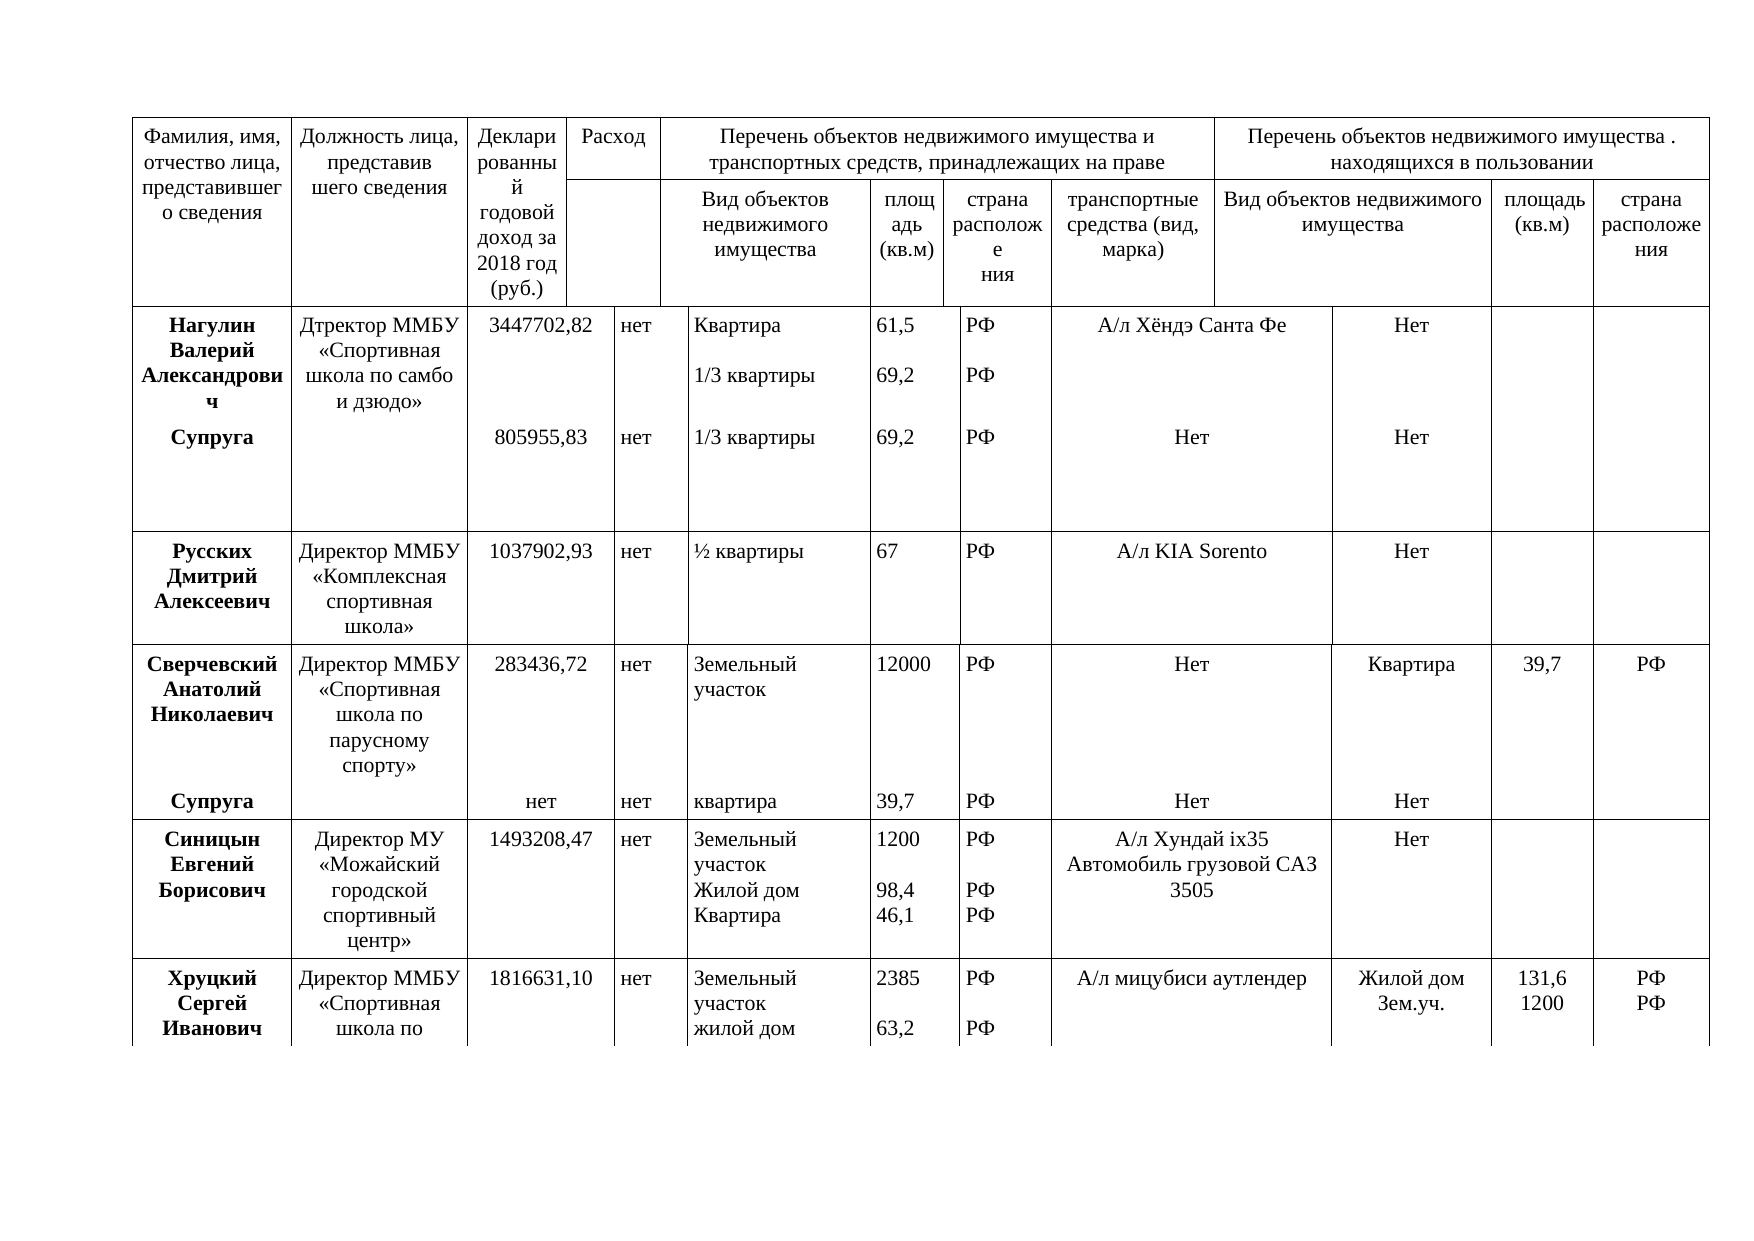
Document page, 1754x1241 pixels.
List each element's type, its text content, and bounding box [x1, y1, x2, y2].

table_cell 67 [871, 532, 960, 644]
table_cell нет [615, 820, 687, 958]
table_cell [1710, 819, 1719, 958]
table_cell [1710, 783, 1719, 819]
table_cell нет [615, 307, 688, 418]
table_cell 39,7 [1492, 645, 1593, 783]
table_cell Вид объектов недвижимого имущества [661, 180, 870, 306]
table_cell Нет [1332, 783, 1491, 819]
table_cell Нет [1333, 419, 1491, 531]
table_cell РФ РФ [960, 959, 1051, 1046]
table_cell Дтректор ММБУ «Спортивная школа по самбо и дзюдо» [292, 307, 467, 418]
table_cell транспортные средства (вид, марка) [1052, 180, 1214, 306]
table_cell Нет [1333, 307, 1491, 418]
table_cell нет [468, 783, 614, 819]
table_cell 1037902,93 [468, 532, 614, 644]
table_cell [1594, 820, 1709, 958]
table_cell Сверчевский Анатолий Николаевич [133, 645, 291, 783]
table_cell [1492, 783, 1593, 819]
table_cell страна расположе ния [944, 180, 1051, 306]
table_cell [1710, 419, 1719, 531]
table_cell А/л мицубиси аутлендер [1052, 959, 1331, 1046]
table_cell площадь (кв.м) [871, 180, 943, 306]
table_cell РФ [960, 645, 1051, 783]
table_cell 12000 [871, 645, 959, 783]
table_cell Синицын Евгений Борисович [133, 820, 291, 958]
table_cell Земельный участок Жилой дом Квартира [688, 820, 870, 958]
table_cell Супруга [133, 419, 291, 531]
table_cell Квартира 1/3 квартиры [689, 307, 870, 418]
table_header Перечень объектов недвижимого имущества . находящихся в пользовании [1215, 118, 1709, 179]
table_cell 1493208,47 [468, 820, 614, 958]
table_cell [1710, 179, 1719, 306]
table_cell [1594, 307, 1709, 418]
table_cell [1492, 820, 1593, 958]
table_header [1710, 117, 1719, 179]
table_cell нет [615, 532, 688, 644]
table_cell Директор ММБУ «Спортивная школа по парусному спорту» [292, 645, 467, 783]
table_cell 805955,83 [468, 419, 614, 531]
table_cell Нет [1333, 532, 1491, 644]
table_cell 1816631,10 [468, 959, 614, 1046]
table_cell Нагулин Валерий Александрович [133, 307, 291, 418]
table_cell [1594, 419, 1709, 531]
table_cell нет [615, 783, 687, 819]
table_cell площадь (кв.м) [1492, 180, 1593, 306]
table_cell ½ квартиры [689, 532, 870, 644]
table_header Должность лица, представив шего сведения [292, 118, 467, 306]
table_header Расход [567, 118, 660, 179]
table_cell Директор МУ «Можайский городской спортивный центр» [292, 820, 467, 958]
table_cell [1492, 532, 1593, 644]
table_cell А/л KIA Sorento [1052, 532, 1332, 644]
table_cell 283436,72 [468, 645, 614, 783]
table_cell Вид объектов недвижимого имущества [1215, 180, 1491, 306]
table_cell страна расположения [1594, 180, 1709, 306]
table_cell [1710, 306, 1719, 418]
table_cell РФ [961, 532, 1051, 644]
table_cell Жилой дом Зем.уч. [1332, 959, 1491, 1046]
table_cell [567, 180, 660, 306]
table_cell Хруцкий Сергей Иванович [133, 959, 291, 1046]
table_cell [1594, 783, 1709, 819]
table_cell РФ РФ РФ [960, 820, 1051, 958]
table_cell [292, 783, 467, 819]
table_cell Директор ММБУ «Спортивная школа по [292, 959, 467, 1046]
table_cell Земельный участок [688, 645, 870, 783]
table_cell Квартира [1332, 645, 1491, 783]
table_cell Супруга [133, 783, 291, 819]
table_cell 1200 98,4 46,1 [871, 820, 959, 958]
table_cell 1/3 квартиры [689, 419, 870, 531]
table_cell [1710, 644, 1719, 783]
table_cell А/л Хёндэ Санта Фе [1052, 307, 1332, 418]
table_cell [1710, 531, 1719, 644]
table_cell квартира [688, 783, 870, 819]
table_cell 39,7 [871, 783, 959, 819]
table_header Перечень объектов недвижимого имущества и транспортных средств, принадлежащих на праве собственности [661, 118, 1214, 179]
table_cell [1492, 419, 1593, 531]
table_cell нет [615, 645, 687, 783]
table_cell Директор ММБУ «Комплексная спортивная школа» [292, 532, 467, 644]
table_cell Нет [1052, 783, 1331, 819]
table_cell РФ [961, 419, 1051, 531]
table_cell Земельный участок жилой дом [688, 959, 870, 1046]
table_cell 2385 63,2 [871, 959, 959, 1046]
table_cell 69,2 [871, 419, 960, 531]
table_cell 131,6 1200 [1492, 959, 1593, 1046]
table_cell А/л Хундай ix35 Автомобиль грузовой САЗ 3505 [1052, 820, 1331, 958]
table_cell нет [615, 419, 688, 531]
table_cell РФ РФ [1594, 959, 1709, 1046]
table_cell РФ РФ [961, 307, 1051, 418]
table_cell [1492, 307, 1593, 418]
table_header Фамилия, имя, отчество лица, представившего сведения [133, 118, 291, 306]
table_cell Нет [1052, 645, 1331, 783]
table_header Декларированный годовой доход за 2018 год (руб.) [468, 118, 566, 306]
table_cell нет [615, 959, 687, 1046]
table_cell 3447702,82 [468, 307, 614, 418]
table_cell Нет [1332, 820, 1491, 958]
table_cell [1710, 958, 1719, 1046]
table_cell РФ [960, 783, 1051, 819]
table_cell Нет [1052, 419, 1332, 531]
table_cell [292, 419, 467, 531]
table_cell [1594, 532, 1709, 644]
table_cell 61,5 69,2 [871, 307, 960, 418]
table_cell Русских Дмитрий Алексеевич [133, 532, 291, 644]
table_cell РФ [1594, 645, 1709, 783]
